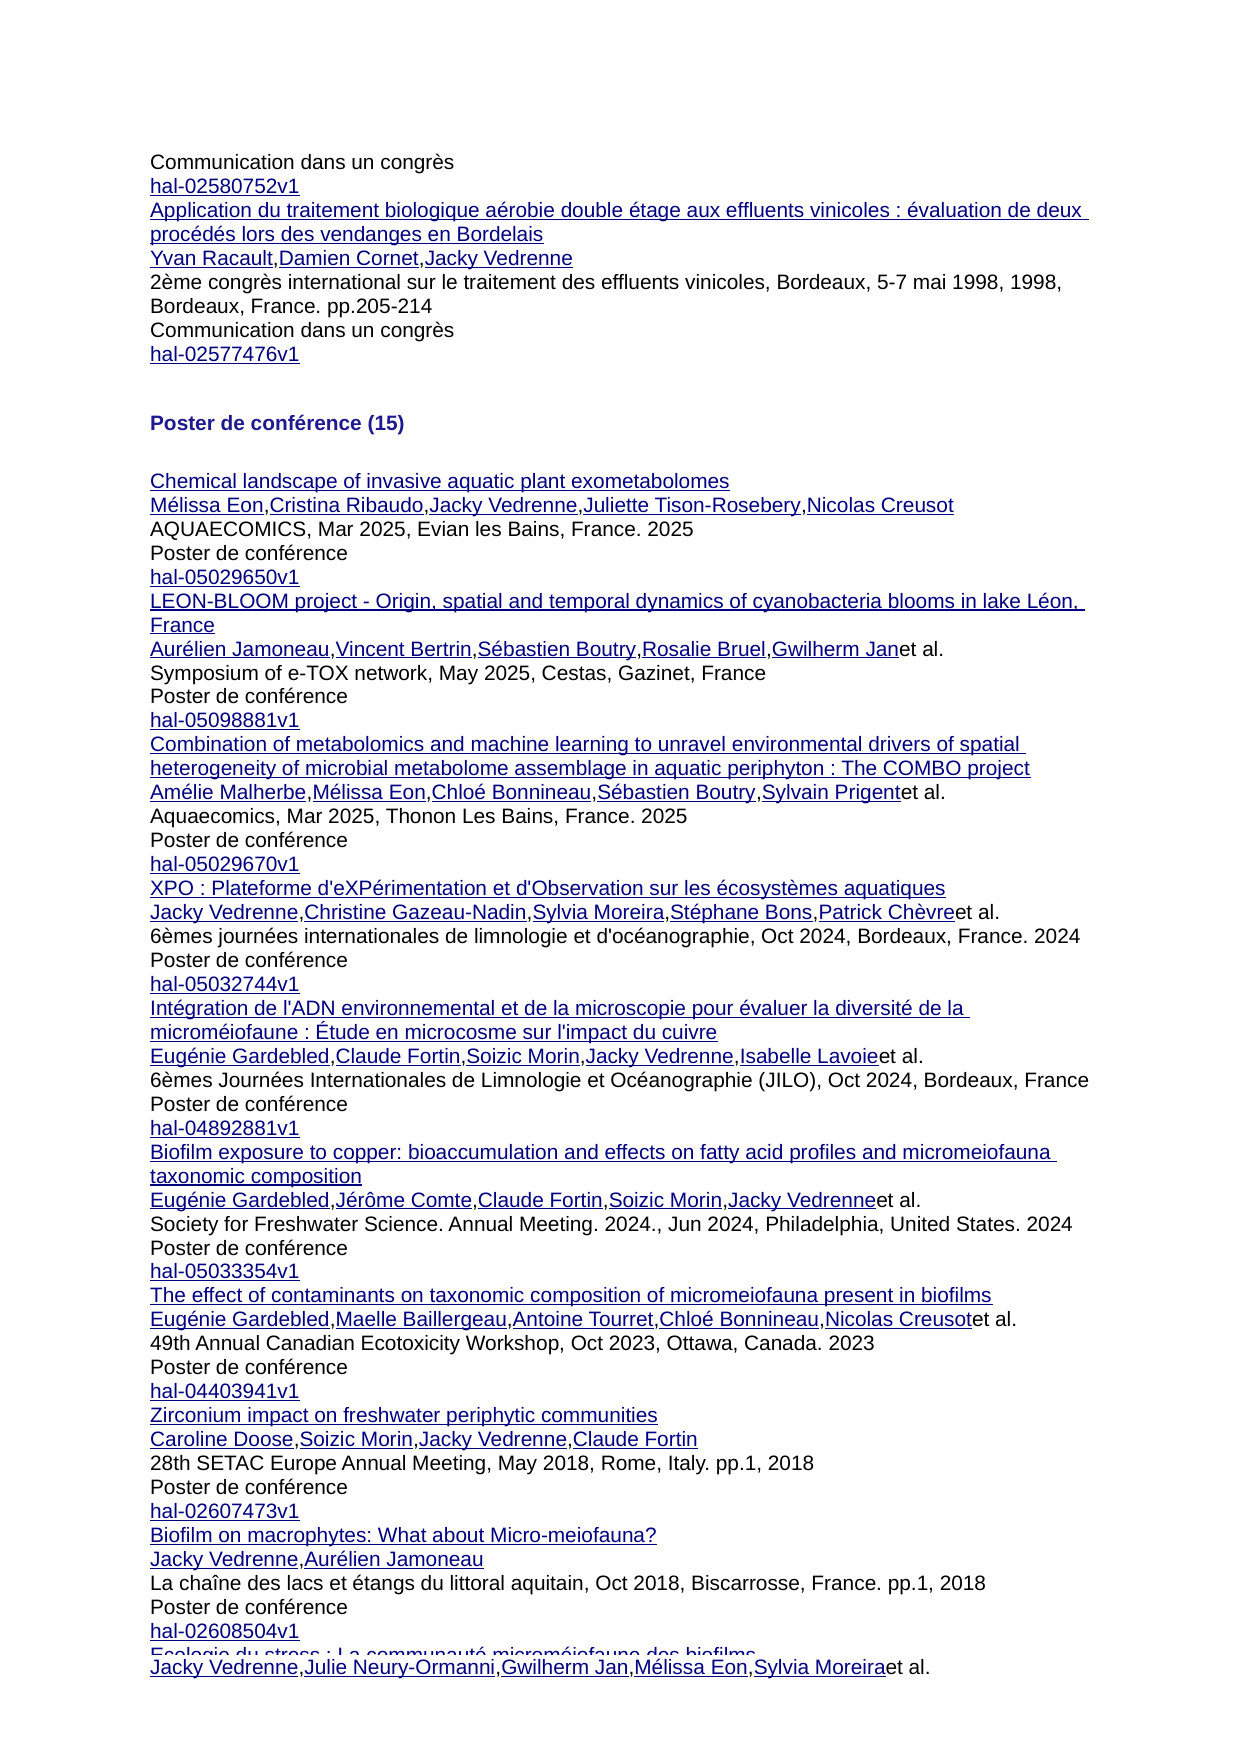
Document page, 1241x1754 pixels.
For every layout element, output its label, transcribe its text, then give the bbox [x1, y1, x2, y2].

table_cell Zirconium impact on freshwater periphytic communities Caroline Doose,Soizic Morin,Jacky Vedrenne,Claude Fortin 28th SETAC Europe Annual Meeting, May 2018, Rome, Italy. pp.1, 2018 Poster de conférence hal-02607473v1 [150, 1403, 1090, 1523]
table_cell Intégration de l'ADN environnemental et de la microscopie pour évaluer la diversité de la microméiofaune : Étude en microcosme sur l'impact du cuivre Eugénie Gardebled,Claude Fortin,Soizic Morin,Jacky Vedrenne,Isabelle Lavoieet al. 6èmes Journées Internationales de Limnologie et Océanographie (JILO), Oct 2024, Bordeaux, France Poster de conférence hal-04892881v1 [150, 996, 1090, 1139]
table_cell Communication dans un congrès hal-02580752v1 [150, 150, 1090, 198]
table_header Chemical landscape of invasive aquatic plant exometabolomes Mélissa Eon,Cristina Ribaudo,Jacky Vedrenne,Juliette Tison-Rosebery,Nicolas Creusot AQUAECOMICS, Mar 2025, Evian les Bains, France. 2025 Poster de conférence hal-05029650v1 [150, 469, 1090, 588]
subtitle Poster de conférence (15) [150, 410, 1090, 434]
table_cell Application du traitement biologique aérobie double étage aux effluents vinicoles : évaluation de deux procédés lors des vendanges en Bordelais Yvan Racault,Damien Cornet,Jacky Vedrenne 2ème congrès international sur le traitement des effluents vinicoles, Bordeaux, 5-7 mai 1998, 1998, Bordeaux, France. pp.205-214 Communication dans un congrès hal-02577476v1 [150, 198, 1090, 366]
table_cell Biofilm exposure to copper: bioaccumulation and effects on fatty acid profiles and micromeiofauna taxonomic composition Eugénie Gardebled,Jérôme Comte,Claude Fortin,Soizic Morin,Jacky Vedrenneet al. Society for Freshwater Science. Annual Meeting. 2024., Jun 2024, Philadelphia, United States. 2024 Poster de conférence hal-05033354v1 [150, 1140, 1090, 1283]
table_cell The effect of contaminants on taxonomic composition of micromeiofauna present in biofilms Eugénie Gardebled,Maelle Baillergeau,Antoine Tourret,Chloé Bonnineau,Nicolas Creusotet al. 49th Annual Canadian Ecotoxicity Workshop, Oct 2023, Ottawa, Canada. 2023 Poster de conférence hal-04403941v1 [150, 1283, 1090, 1403]
table_cell Combination of metabolomics and machine learning to unravel environmental drivers of spatial heterogeneity of microbial metabolome assemblage in aquatic periphyton : The COMBO project Amélie Malherbe,Mélissa Eon,Chloé Bonnineau,Sébastien Boutry,Sylvain Prigentet al. Aquaecomics, Mar 2025, Thonon Les Bains, France. 2025 Poster de conférence hal-05029670v1 [150, 732, 1090, 876]
table_cell Ecologie du stress : La communauté microméiofaune des biofilms Jacky Vedrenne,Julie Neury-Ormanni,Gwilherm Jan,Mélissa Eon,Sylvia Moreiraet al. [150, 1643, 1090, 1679]
table_cell LEON-BLOOM project - Origin, spatial and temporal dynamics of cyanobacteria blooms in lake Léon, France Aurélien Jamoneau,Vincent Bertrin,Sébastien Boutry,Rosalie Bruel,Gwilherm Janet al. Symposium of e-TOX network, May 2025, Cestas, Gazinet, France Poster de conférence hal-05098881v1 [150, 589, 1090, 732]
table_cell Biofilm on macrophytes: What about Micro-meiofauna? Jacky Vedrenne,Aurélien Jamoneau La chaîne des lacs et étangs du littoral aquitain, Oct 2018, Biscarrosse, France. pp.1, 2018 Poster de conférence hal-02608504v1 [150, 1523, 1090, 1643]
table_cell XPO : Plateforme d'eXPérimentation et d'Observation sur les écosystèmes aquatiques Jacky Vedrenne,Christine Gazeau-Nadin,Sylvia Moreira,Stéphane Bons,Patrick Chèvreet al. 6èmes journées internationales de limnologie et d'océanographie, Oct 2024, Bordeaux, France. 2024 Poster de conférence hal-05032744v1 [150, 876, 1090, 996]
